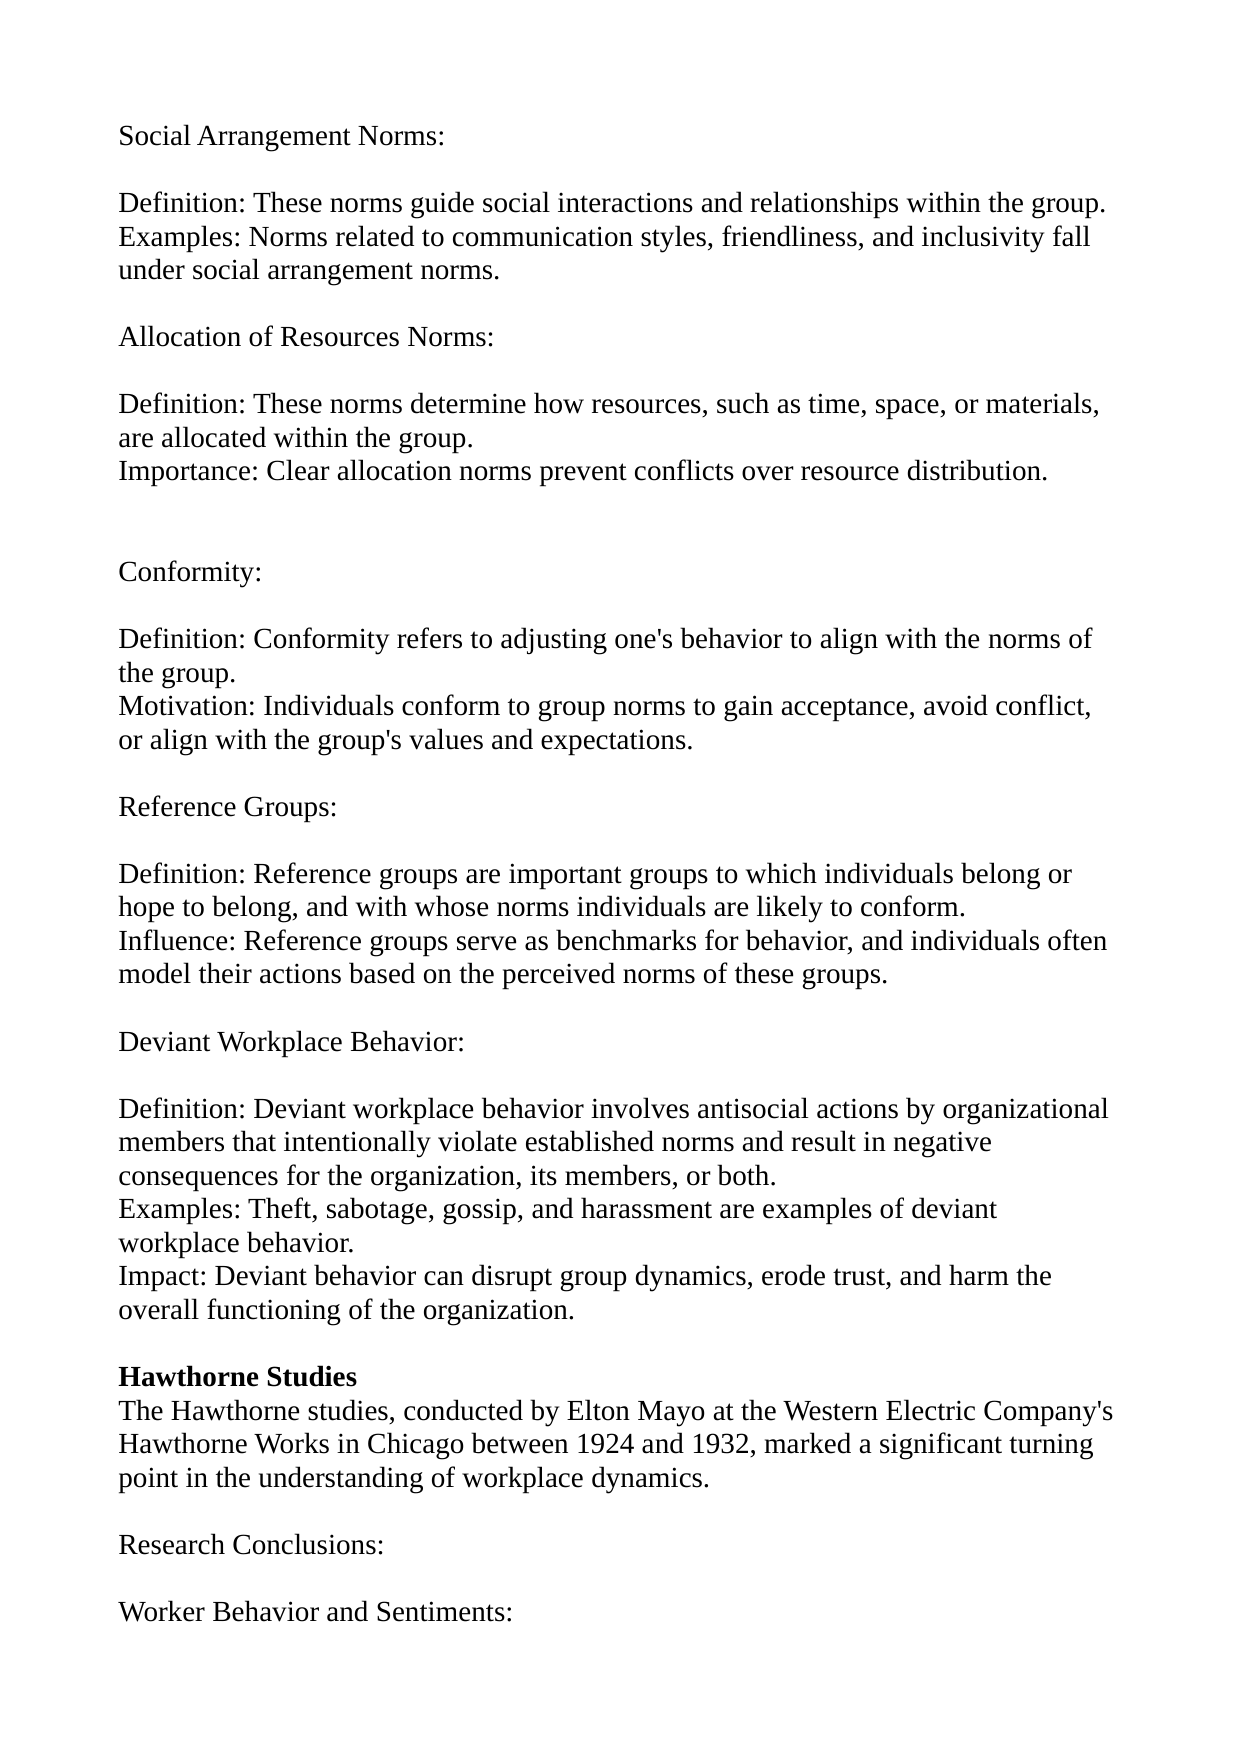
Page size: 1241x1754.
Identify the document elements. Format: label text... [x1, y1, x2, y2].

text Examples: Theft, sabotage, gossip, and harassment are examples of deviant workplace behavior. [118, 1191, 1122, 1258]
text Motivation: Individuals conform to group norms to gain acceptance, avoid conflict, or align with the group's values and expectations. [118, 688, 1122, 755]
text Conformity: [118, 554, 1122, 588]
text Deviant Workplace Behavior: [118, 1024, 1122, 1057]
text Reference Groups: [118, 789, 1122, 822]
text Research Conclusions: [118, 1527, 1122, 1560]
text Definition: Deviant workplace behavior involves antisocial actions by organizational members that intentionally violate established norms and result in negative consequences for the organization, its members, or both. [118, 1091, 1122, 1191]
text Allocation of Resources Norms: [118, 319, 1122, 353]
text Impact: Deviant behavior can disrupt group dynamics, erode trust, and harm the overall functioning of the organization. [118, 1258, 1122, 1326]
text Definition: Conformity refers to adjusting one's behavior to align with the norms of the group. [118, 621, 1122, 688]
text Definition: Reference groups are important groups to which individuals belong or hope to belong, and with whose norms individuals are likely to conform. [118, 856, 1122, 923]
text Definition: These norms determine how resources, such as time, space, or materials, are allocated within the group. [118, 386, 1122, 453]
text Worker Behavior and Sentiments: [118, 1594, 1122, 1627]
text Definition: These norms guide social interactions and relationships within the group. [118, 185, 1122, 219]
text The Hawthorne studies, conducted by Elton Mayo at the Western Electric Company's Hawthorne Works in Chicago between 1924 and 1932, marked a significant turning point in the understanding of workplace dynamics. [118, 1393, 1122, 1493]
text Social Arrangement Norms: [118, 118, 1122, 152]
text Importance: Clear allocation norms prevent conflicts over resource distribution. [118, 453, 1122, 487]
text Examples: Norms related to communication styles, friendliness, and inclusivity fall under social arrangement norms. [118, 219, 1122, 286]
text Hawthorne Studies [118, 1359, 1122, 1393]
text Influence: Reference groups serve as benchmarks for behavior, and individuals often model their actions based on the perceived norms of these groups. [118, 923, 1122, 990]
